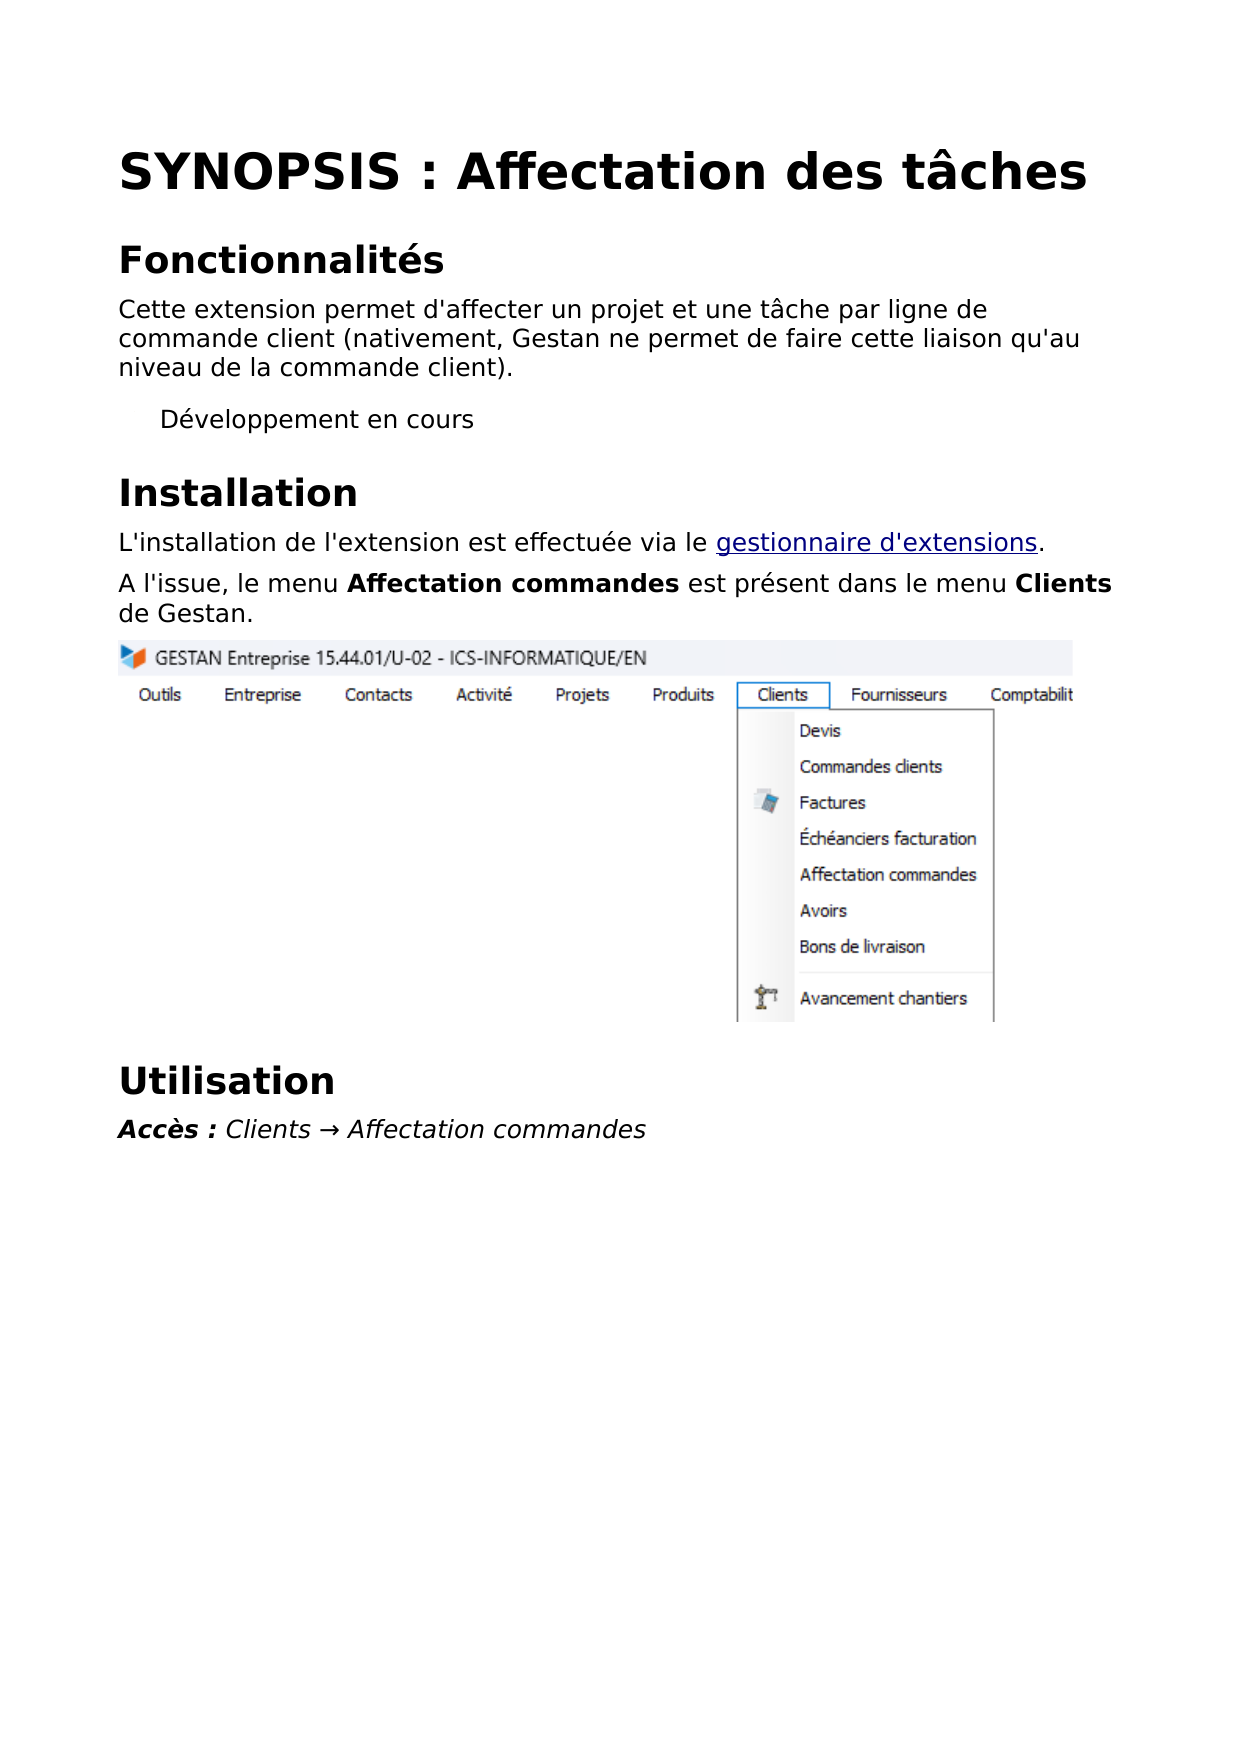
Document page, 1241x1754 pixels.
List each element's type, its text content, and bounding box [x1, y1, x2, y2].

text Développement en cours [118, 395, 1122, 434]
text L'installation de l'extension est effectuée via le gestionnaire d'extensions. [118, 528, 1122, 557]
subtitle Installation [118, 472, 1122, 516]
subtitle Utilisation [118, 1059, 1122, 1103]
text A l'issue, le menu Affectation commandes est présent dans le menu Clients de Gestan. [118, 570, 1122, 628]
text Accès : Clients → Affectation commandes [118, 1115, 1122, 1144]
subtitle SYNOPSIS : Affectation des tâches [118, 143, 1122, 201]
picture [118, 640, 1073, 1022]
text Cette extension permet d'affecter un projet et une tâche par ligne de commande client (nativement, Gestan ne permet de faire cette liaison qu'au niveau de la commande client). [118, 295, 1122, 382]
subtitle Fonctionnalités [118, 239, 1122, 282]
